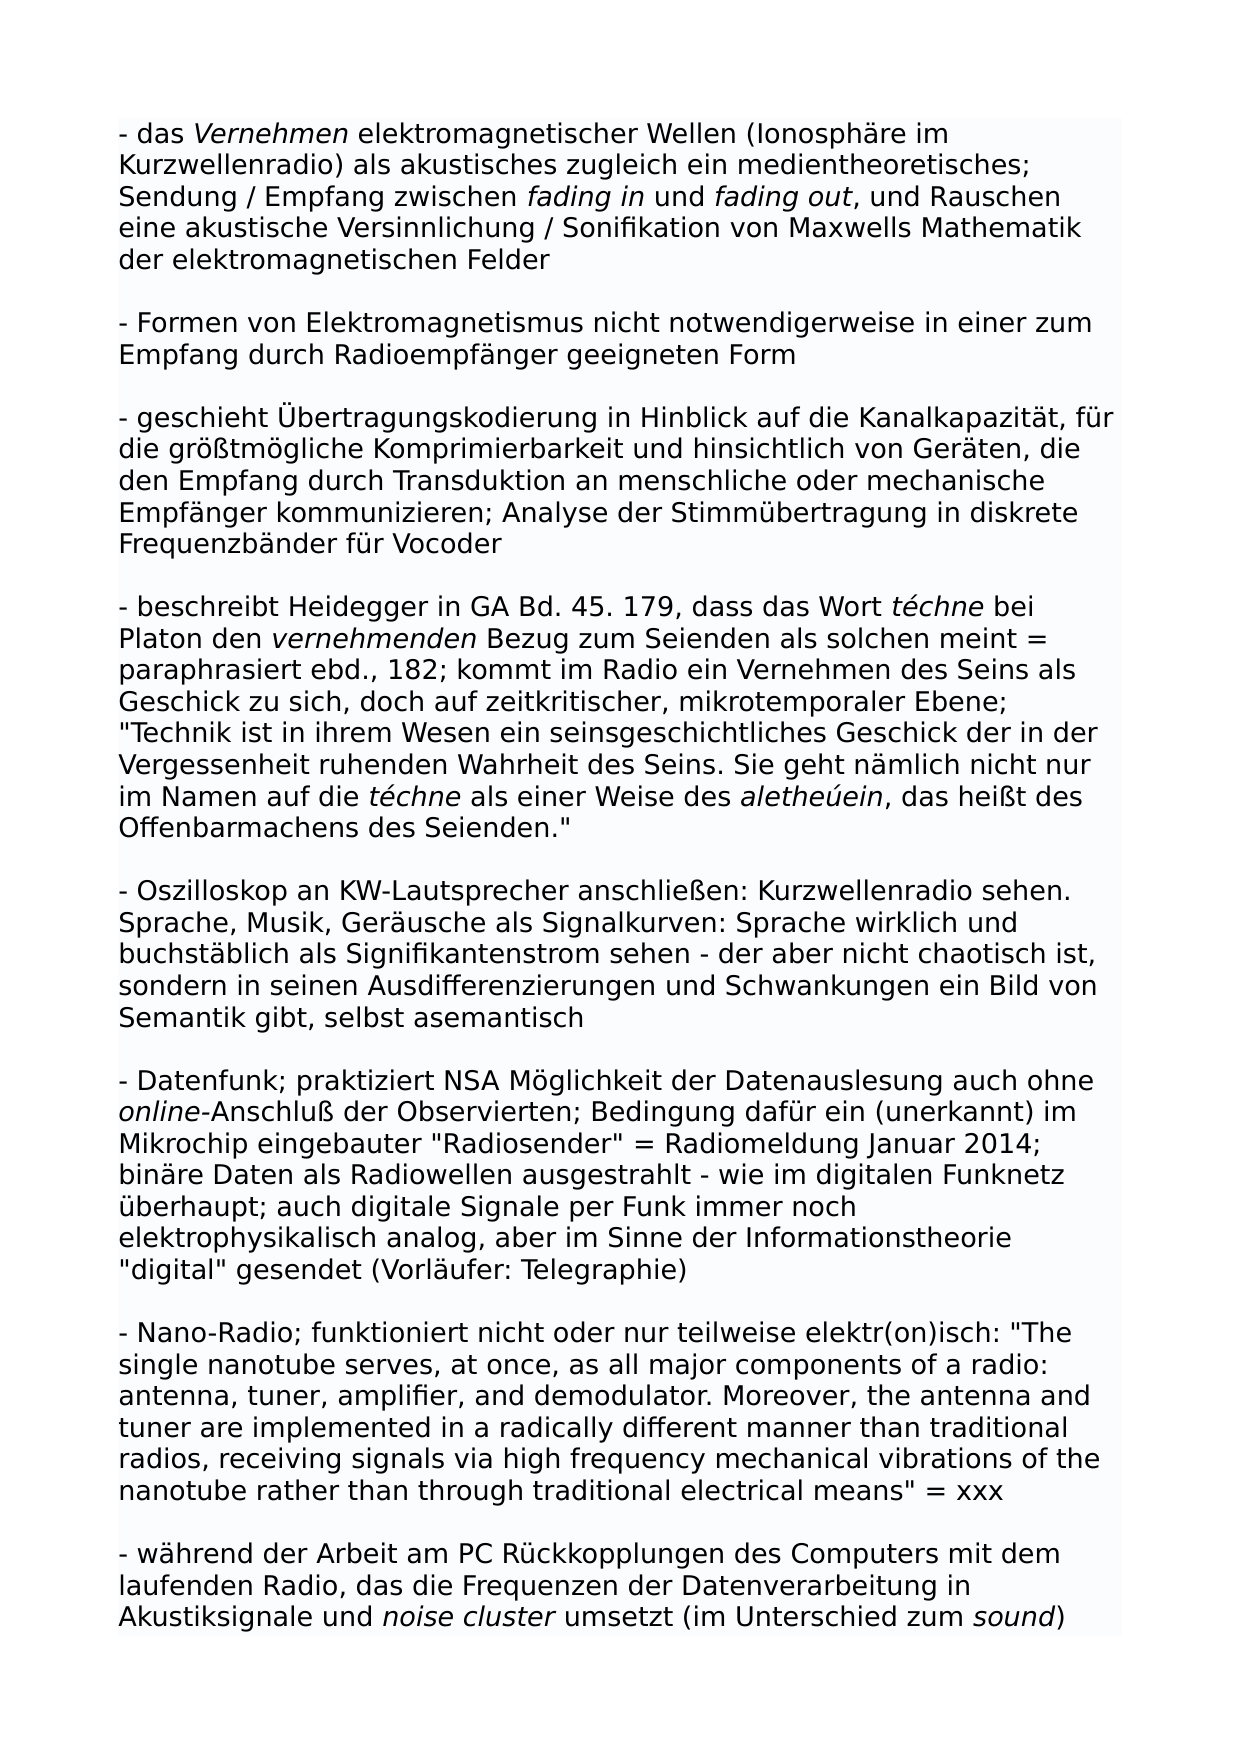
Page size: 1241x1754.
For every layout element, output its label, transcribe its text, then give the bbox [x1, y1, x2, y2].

text - geschieht Übertragungskodierung in Hinblick auf die Kanalkapazität, für die größtmögliche Komprimierbarkeit und hinsichtlich von Geräten, die den Empfang durch Transduktion an menschliche oder mechanische Empfänger kommunizieren; Analyse der Stimmübertragung in diskrete Frequenzbänder für Vocoder [118, 402, 1122, 560]
text - Datenfunk; praktiziert NSA Möglichkeit der Datenauslesung auch ohne online-Anschluß der Observierten; Bedingung dafür ein (unerkannt) im Mikrochip eingebauter "Radiosender" = Radiomeldung Januar 2014; binäre Daten als Radiowellen ausgestrahlt - wie im digitalen Funknetz überhaupt; auch digitale Signale per Funk immer noch elektrophysikalisch analog, aber im Sinne der Informationstheorie "digital" gesendet (Vorläufer: Telegraphie) [118, 1065, 1122, 1286]
text - Nano-Radio; funktioniert nicht oder nur teilweise elektr(on)isch: "The single nanotube serves, at once, as all major components of a radio: antenna, tuner, amplifier, and demodulator. Moreover, the antenna and tuner are implemented in a radically different manner than traditional radios, receiving signals via high frequency mechanical vibrations of the nanotube rather than through traditional electrical means" = xxx [118, 1317, 1122, 1507]
text - während der Arbeit am PC Rückkopplungen des Computers mit dem laufenden Radio, das die Frequenzen der Datenverarbeitung in Akustiksignale und noise cluster umsetzt (im Unterschied zum sound) [118, 1538, 1122, 1633]
text - Formen von Elektromagnetismus nicht notwendigerweise in einer zum Empfang durch Radioempfänger geeigneten Form [118, 307, 1122, 371]
text - Oszilloskop an KW-Lautsprecher anschließen: Kurzwellenradio sehen. Sprache, Musik, Geräusche als Signalkurven: Sprache wirklich und buchstäblich als Signifikantenstrom sehen - der aber nicht chaotisch ist, sondern in seinen Ausdifferenzierungen und Schwankungen ein Bild von Semantik gibt, selbst asemantisch [118, 876, 1122, 1033]
text - beschreibt Heidegger in GA Bd. 45. 179, dass das Wort téchne bei Platon den vernehmenden Bezug zum Seienden als solchen meint = paraphrasiert ebd., 182; kommt im Radio ein Vernehmen des Seins als Geschick zu sich, doch auf zeitkritischer, mikrotemporaler Ebene; "Technik ist in ihrem Wesen ein seinsgeschichtliches Geschick der in der Vergessenheit ruhenden Wahrheit des Seins. Sie geht nämlich nicht nur im Namen auf die téchne als einer Weise des aletheúein, das heißt des Offenbarmachens des Seienden." [118, 592, 1122, 844]
text - das Vernehmen elektromagnetischer Wellen (Ionosphäre im Kurzwellenradio) als akustisches zugleich ein medientheoretisches; Sendung / Empfang zwischen fading in und fading out, und Rauschen eine akustische Versinnlichung / Sonifikation von Maxwells Mathematik der elektromagnetischen Felder [118, 118, 1122, 276]
